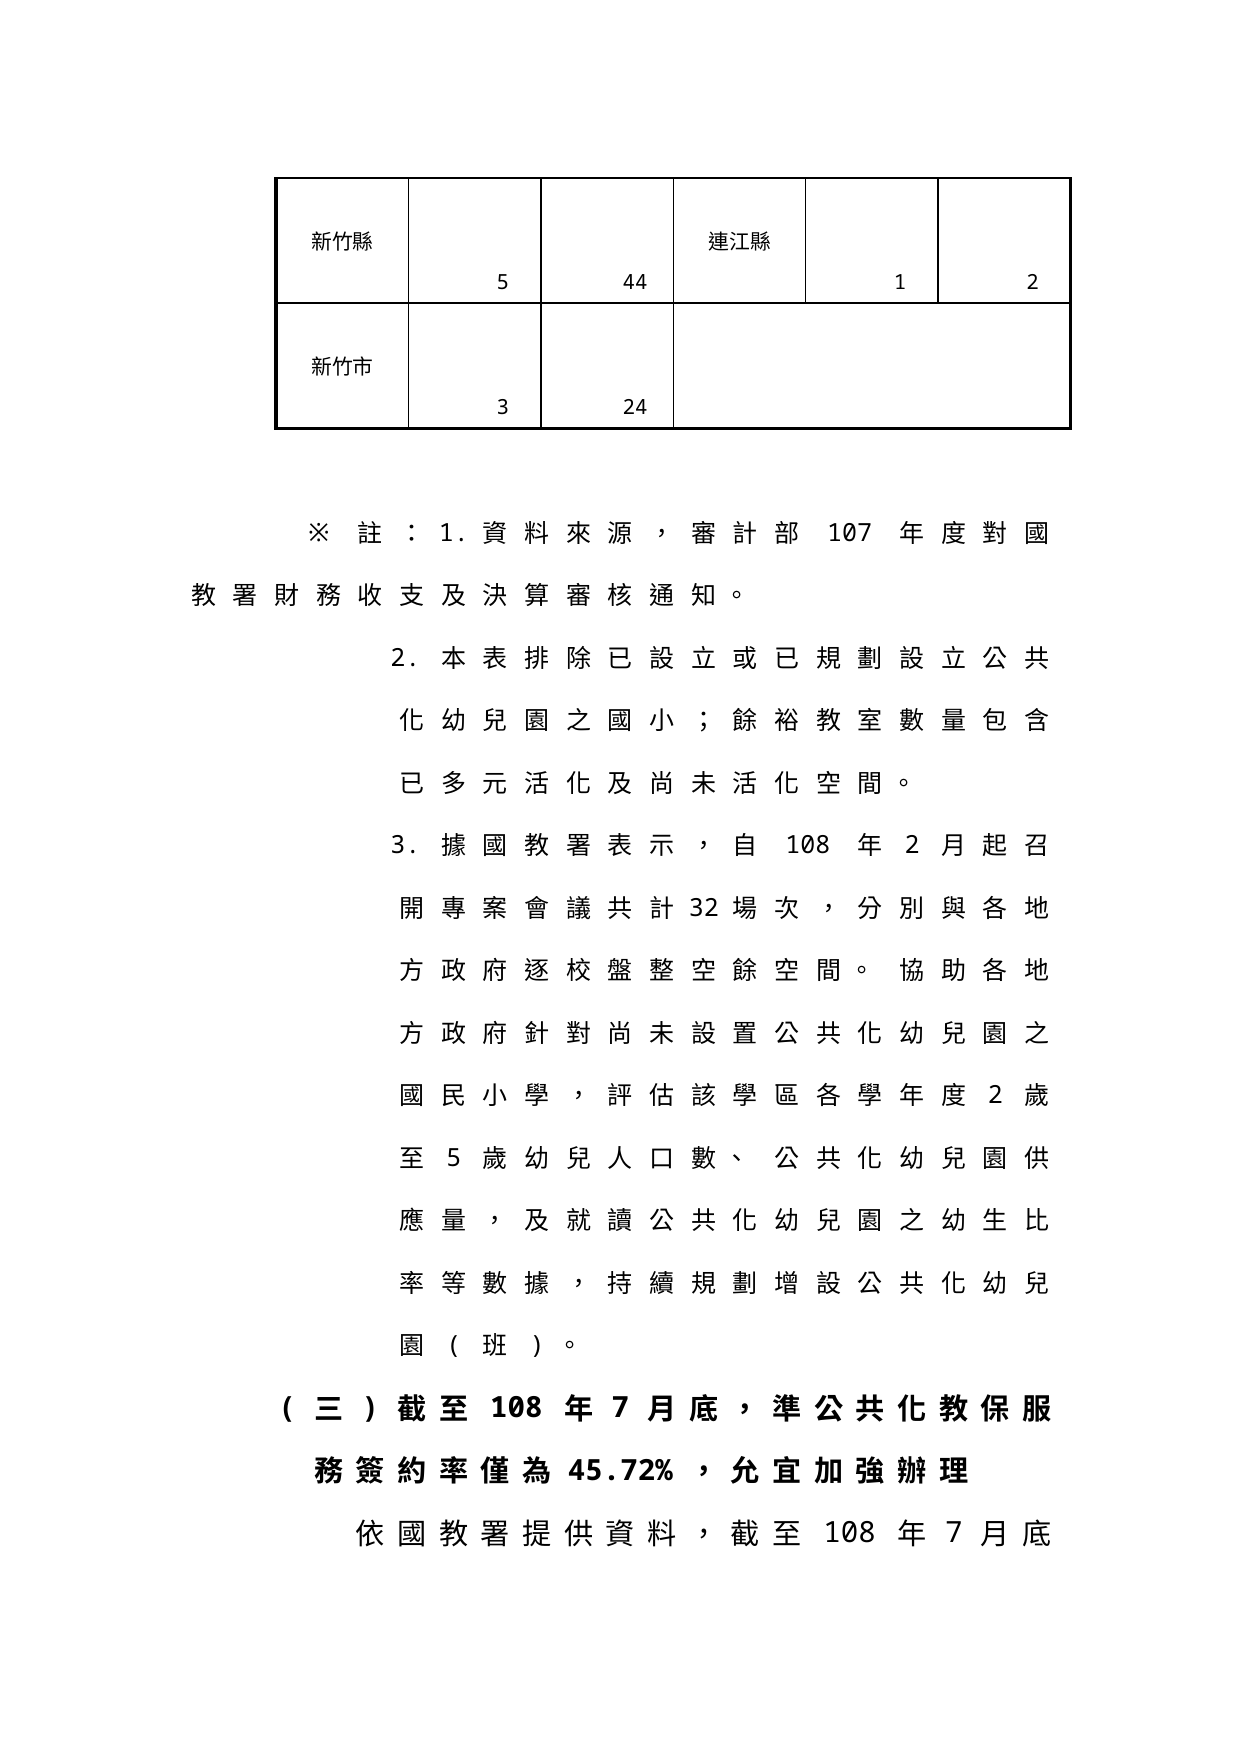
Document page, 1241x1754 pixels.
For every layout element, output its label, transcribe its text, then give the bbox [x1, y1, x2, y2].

table_cell 44 [542, 179, 673, 302]
table_cell 新竹市 [278, 304, 408, 427]
text (三)截至108年7月底，準公共化教保服務簽約率僅為45.72%，允宜加強辦理 [242, 1365, 1058, 1490]
table_cell 連江縣 [674, 179, 805, 302]
text 2.本表排除已設立或已規劃設立公共化幼兒園之國小；餘裕教室數量包含已多元活化及尚未活化空間。 [183, 615, 1058, 802]
table_cell [674, 304, 1069, 427]
table_cell 2 [939, 179, 1069, 302]
table_cell 5 [409, 179, 540, 302]
text 依國教署提供資料，截至108年7月底 [271, 1490, 1058, 1552]
table_cell 1 [806, 179, 937, 302]
table_cell 3 [409, 304, 540, 427]
text ※註：1.資料來源，審計部107年度對國教署財務收支及決算審核通知。 [183, 490, 1058, 615]
table_cell 24 [542, 304, 673, 427]
table_cell 新竹縣 [278, 179, 408, 302]
text 3.據國教署表示，自108年2月起召開專案會議共計32場次，分別與各地方政府逐校盤整空餘空間。協助各地方政府針對尚未設置公共化幼兒園之國民小學，評估該學區各學年度2歲至5歲幼兒人口數、公共化幼兒園供應量，及就讀公共化幼兒園之幼生比率等數據，持續規劃增設公共化幼兒園(班)。 [183, 802, 1058, 1365]
